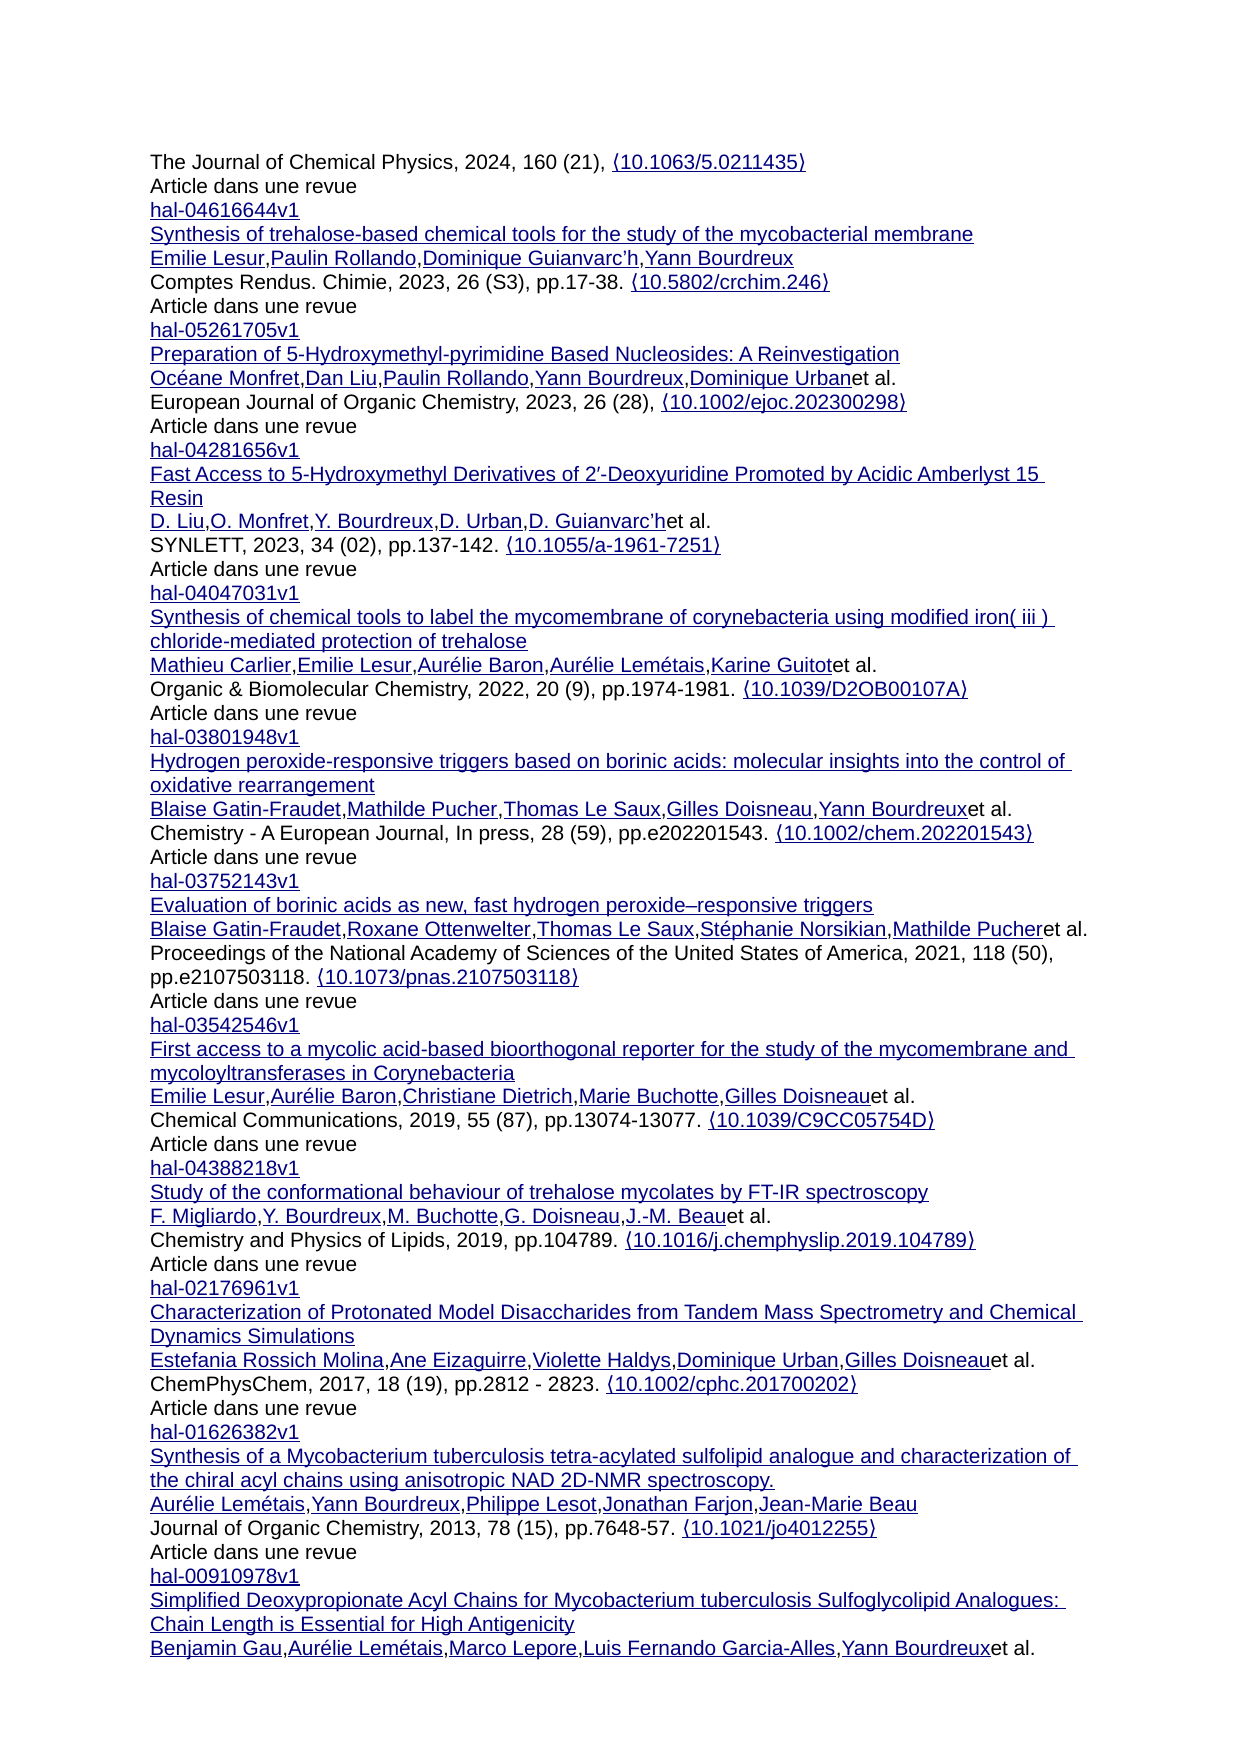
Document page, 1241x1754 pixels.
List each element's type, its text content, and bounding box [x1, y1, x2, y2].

table_cell The Journal of Chemical Physics, 2024, 160 (21), ⟨10.1063/5.0211435⟩ Article dans une revue hal-04616644v1 [150, 150, 1090, 222]
table_cell Synthesis of a Mycobacterium tuberculosis tetra-acylated sulfolipid analogue and characterization of the chiral acyl chains using anisotropic NAD 2D-NMR spectroscopy. Aurélie Lemétais,Yann Bourdreux,Philippe Lesot,Jonathan Farjon,Jean-Marie Beau Journal of Organic Chemistry, 2013, 78 (15), pp.7648-57. ⟨10.1021/jo4012255⟩ Article dans une revue hal-00910978v1 [150, 1444, 1090, 1587]
table_cell Fast Access to 5-Hydroxymethyl Derivatives of 2′-Deoxyuridine Promoted by Acidic Amberlyst 15 Resin D. Liu,O. Monfret,Y. Bourdreux,D. Urban,D. Guianvarc’het al. SYNLETT, 2023, 34 (02), pp.137-142. ⟨10.1055/a-1961-7251⟩ Article dans une revue hal-04047031v1 [150, 461, 1090, 605]
table_cell Evaluation of borinic acids as new, fast hydrogen peroxide–responsive triggers Blaise Gatin-Fraudet,Roxane Ottenwelter,Thomas Le Saux,Stéphanie Norsikian,Mathilde Pucheret al. Proceedings of the National Academy of Sciences of the United States of America, 2021, 118 (50), pp.e2107503118. ⟨10.1073/pnas.2107503118⟩ Article dans une revue hal-03542546v1 [150, 893, 1090, 1036]
table_cell Preparation of 5‐Hydroxymethyl‐pyrimidine Based Nucleosides: A Reinvestigation Océane Monfret,Dan Liu,Paulin Rollando,Yann Bourdreux,Dominique Urbanet al. European Journal of Organic Chemistry, 2023, 26 (28), ⟨10.1002/ejoc.202300298⟩ Article dans une revue hal-04281656v1 [150, 342, 1090, 461]
table_cell First access to a mycolic acid-based bioorthogonal reporter for the study of the mycomembrane and mycoloyltransferases in Corynebacteria Emilie Lesur,Aurélie Baron,Christiane Dietrich,Marie Buchotte,Gilles Doisneauet al. Chemical Communications, 2019, 55 (87), pp.13074-13077. ⟨10.1039/C9CC05754D⟩ Article dans une revue hal-04388218v1 [150, 1036, 1090, 1180]
table_cell Hydrogen peroxide-responsive triggers based on borinic acids: molecular insights into the control of oxidative rearrangement Blaise Gatin-Fraudet,Mathilde Pucher,Thomas Le Saux,Gilles Doisneau,Yann Bourdreuxet al. Chemistry - A European Journal, In press, 28 (59), pp.e202201543. ⟨10.1002/chem.202201543⟩ Article dans une revue hal-03752143v1 [150, 749, 1090, 893]
table_cell Synthesis of trehalose-based chemical tools for the study of the mycobacterial membrane Emilie Lesur,Paulin Rollando,Dominique Guianvarc’h,Yann Bourdreux Comptes Rendus. Chimie, 2023, 26 (S3), pp.17-38. ⟨10.5802/crchim.246⟩ Article dans une revue hal-05261705v1 [150, 222, 1090, 342]
table_cell Characterization of Protonated Model Disaccharides from Tandem Mass Spectrometry and Chemical Dynamics Simulations Estefania Rossich Molina,Ane Eizaguirre,Violette Haldys,Dominique Urban,Gilles Doisneauet al. ChemPhysChem, 2017, 18 (19), pp.2812 - 2823. ⟨10.1002/cphc.201700202⟩ Article dans une revue hal-01626382v1 [150, 1300, 1090, 1444]
table_cell Study of the conformational behaviour of trehalose mycolates by FT-IR spectroscopy F. Migliardo,Y. Bourdreux,M. Buchotte,G. Doisneau,J.-M. Beauet al. Chemistry and Physics of Lipids, 2019, pp.104789. ⟨10.1016/j.chemphyslip.2019.104789⟩ Article dans une revue hal-02176961v1 [150, 1180, 1090, 1300]
table_cell Synthesis of chemical tools to label the mycomembrane of corynebacteria using modified iron( iii ) chloride-mediated protection of trehalose Mathieu Carlier,Emilie Lesur,Aurélie Baron,Aurélie Lemétais,Karine Guitotet al. Organic & Biomolecular Chemistry, 2022, 20 (9), pp.1974-1981. ⟨10.1039/D2OB00107A⟩ Article dans une revue hal-03801948v1 [150, 605, 1090, 749]
table_cell Simplified Deoxypropionate Acyl Chains for Mycobacterium tuberculosis Sulfoglycolipid Analogues: Chain Length is Essential for High Antigenicity Benjamin Gau,Aurélie Lemétais,Marco Lepore,Luis Fernando Garcia-Alles,Yann Bourdreuxet al. [150, 1588, 1090, 1659]
